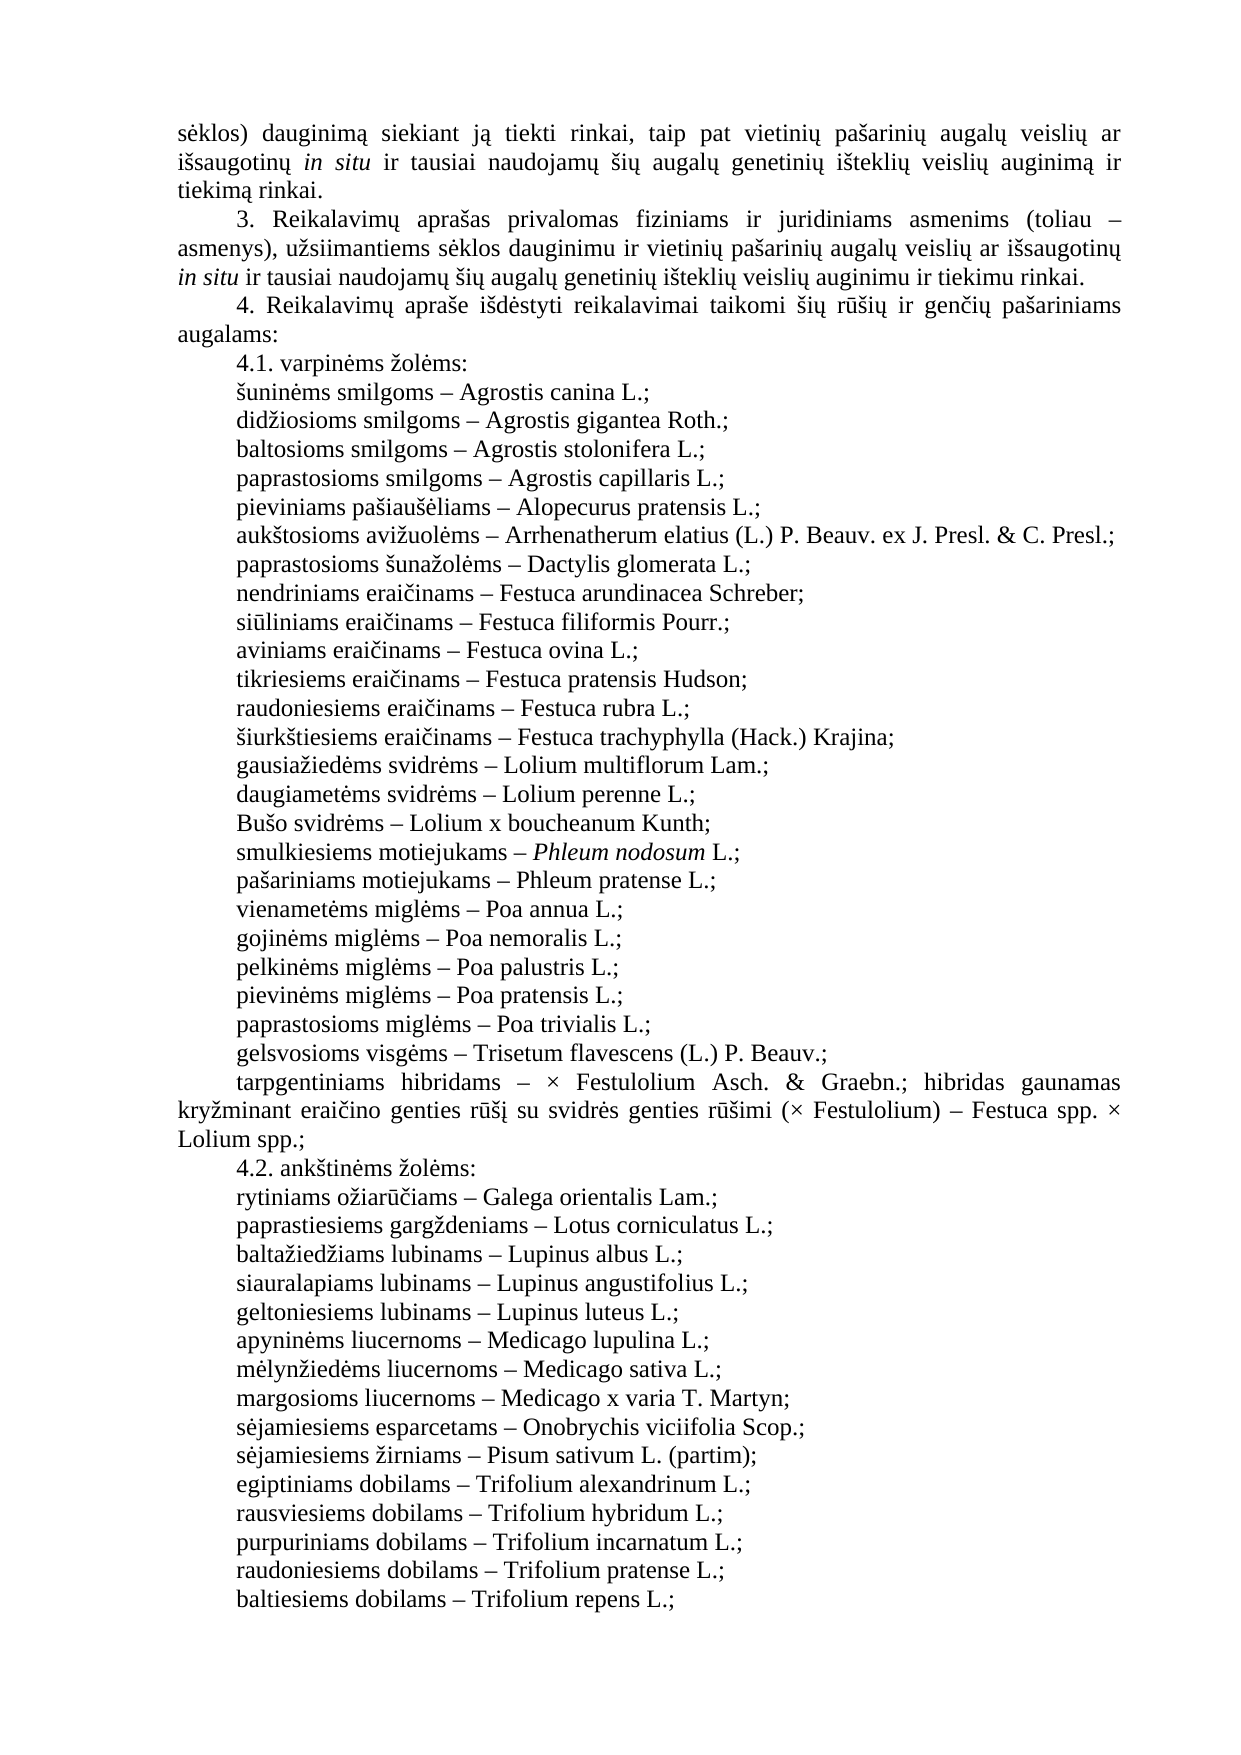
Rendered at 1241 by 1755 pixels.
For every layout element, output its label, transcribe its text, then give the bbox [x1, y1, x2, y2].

text raudoniesiems eraičinams – Festuca rubra L.; [177, 693, 1122, 722]
text gelsvosioms visgėms – Trisetum flavescens (L.) P. Beauv.; [177, 1038, 1122, 1067]
text paprastiesiems gargždeniams – Lotus corniculatus L.; [177, 1211, 1122, 1239]
text pieviniams pašiaušėliams – Alopecurus pratensis L.; [177, 492, 1122, 521]
text pašariniams motiejukams – Phleum pratense L.; [177, 866, 1122, 894]
text tikriesiems eraičinams – Festuca pratensis Hudson; [177, 664, 1122, 693]
text margosioms liucernoms – Medicago x varia T. Martyn; [177, 1383, 1122, 1412]
text Bušo svidrėms – Lolium x boucheanum Kunth; [177, 808, 1122, 837]
text didžiosioms smilgoms – Agrostis gigantea Roth.; [177, 406, 1122, 434]
text purpuriniams dobilams – Trifolium incarnatum L.; [177, 1527, 1122, 1556]
text tarpgentiniams hibridams – × Festulolium Asch. & Graebn.; hibridas gaunamas kryžminant eraičino genties rūšį su svidrės genties rūšimi (× Festulolium) – Festuca spp. × Lolium spp.; [177, 1067, 1122, 1153]
text mėlynžiedėms liucernoms – Medicago sativa L.; [177, 1354, 1122, 1383]
text rytiniams ožiarūčiams – Galega orientalis Lam.; [177, 1182, 1122, 1211]
text daugiametėms svidrėms – Lolium perenne L.; [177, 779, 1122, 808]
text pievinėms miglėms – Poa pratensis L.; [177, 981, 1122, 1009]
text rausviesiems dobilams – Trifolium hybridum L.; [177, 1498, 1122, 1527]
text 4.2. ankštinėms žolėms: [177, 1153, 1122, 1182]
text gausiažiedėms svidrėms – Lolium multiflorum Lam.; [177, 751, 1122, 779]
text sėjamiesiems esparcetams – Onobrychis viciifolia Scop.; [177, 1412, 1122, 1441]
text aukštosioms avižuolėms – Arrhenatherum elatius (L.) P. Beauv. ex J. Presl. & C. Presl.; [177, 521, 1122, 549]
text nendriniams eraičinams – Festuca arundinacea Schreber; [177, 578, 1122, 607]
text apyninėms liucernoms – Medicago lupulina L.; [177, 1326, 1122, 1354]
text siūliniams eraičinams – Festuca filiformis Pourr.; [177, 607, 1122, 636]
text šiurkštiesiems eraičinams – Festuca trachyphylla (Hack.) Krajina; [177, 722, 1122, 751]
text sėklos) dauginimą siekiant ją tiekti rinkai, taip pat vietinių pašarinių augalų veislių ar išsaugotinų in situ ir tausiai naudojamų šių augalų genetinių išteklių veislių auginimą ir tiekimą rinkai. [177, 118, 1122, 204]
text baltažiedžiams lubinams – Lupinus albus L.; [177, 1239, 1122, 1268]
text paprastosioms šunažolėms – Dactylis glomerata L.; [177, 549, 1122, 578]
text raudoniesiems dobilams – Trifolium pratense L.; [177, 1556, 1122, 1584]
text paprastosioms miglėms – Poa trivialis L.; [177, 1009, 1122, 1038]
text 4.1. varpinėms žolėms: [177, 348, 1122, 377]
text pelkinėms miglėms – Poa palustris L.; [177, 952, 1122, 981]
text vienametėms miglėms – Poa annua L.; [177, 894, 1122, 923]
text baltosioms smilgoms – Agrostis stolonifera L.; [177, 434, 1122, 463]
text sėjamiesiems žirniams – Pisum sativum L. (partim); [177, 1441, 1122, 1469]
text smulkiesiems motiejukams – Phleum nodosum L.; [177, 837, 1122, 866]
text gojinėms miglėms – Poa nemoralis L.; [177, 923, 1122, 952]
text baltiesiems dobilams – Trifolium repens L.; [177, 1584, 1122, 1613]
text šuninėms smilgoms – Agrostis canina L.; [177, 377, 1122, 406]
text aviniams eraičinams – Festuca ovina L.; [177, 636, 1122, 664]
text geltoniesiems lubinams – Lupinus luteus L.; [177, 1297, 1122, 1326]
text egiptiniams dobilams – Trifolium alexandrinum L.; [177, 1469, 1122, 1498]
text siauralapiams lubinams – Lupinus angustifolius L.; [177, 1268, 1122, 1297]
text 4. Reikalavimų apraše išdėstyti reikalavimai taikomi šių rūšių ir genčių pašariniams augalams: [177, 291, 1122, 348]
text paprastosioms smilgoms – Agrostis capillaris L.; [177, 463, 1122, 492]
text 3. Reikalavimų aprašas privalomas fiziniams ir juridiniams asmenims (toliau – asmenys), užsiimantiems sėklos dauginimu ir vietinių pašarinių augalų veislių ar išsaugotinų in situ ir tausiai naudojamų šių augalų genetinių išteklių veislių auginimu ir tiekimu rinkai. [177, 204, 1122, 291]
